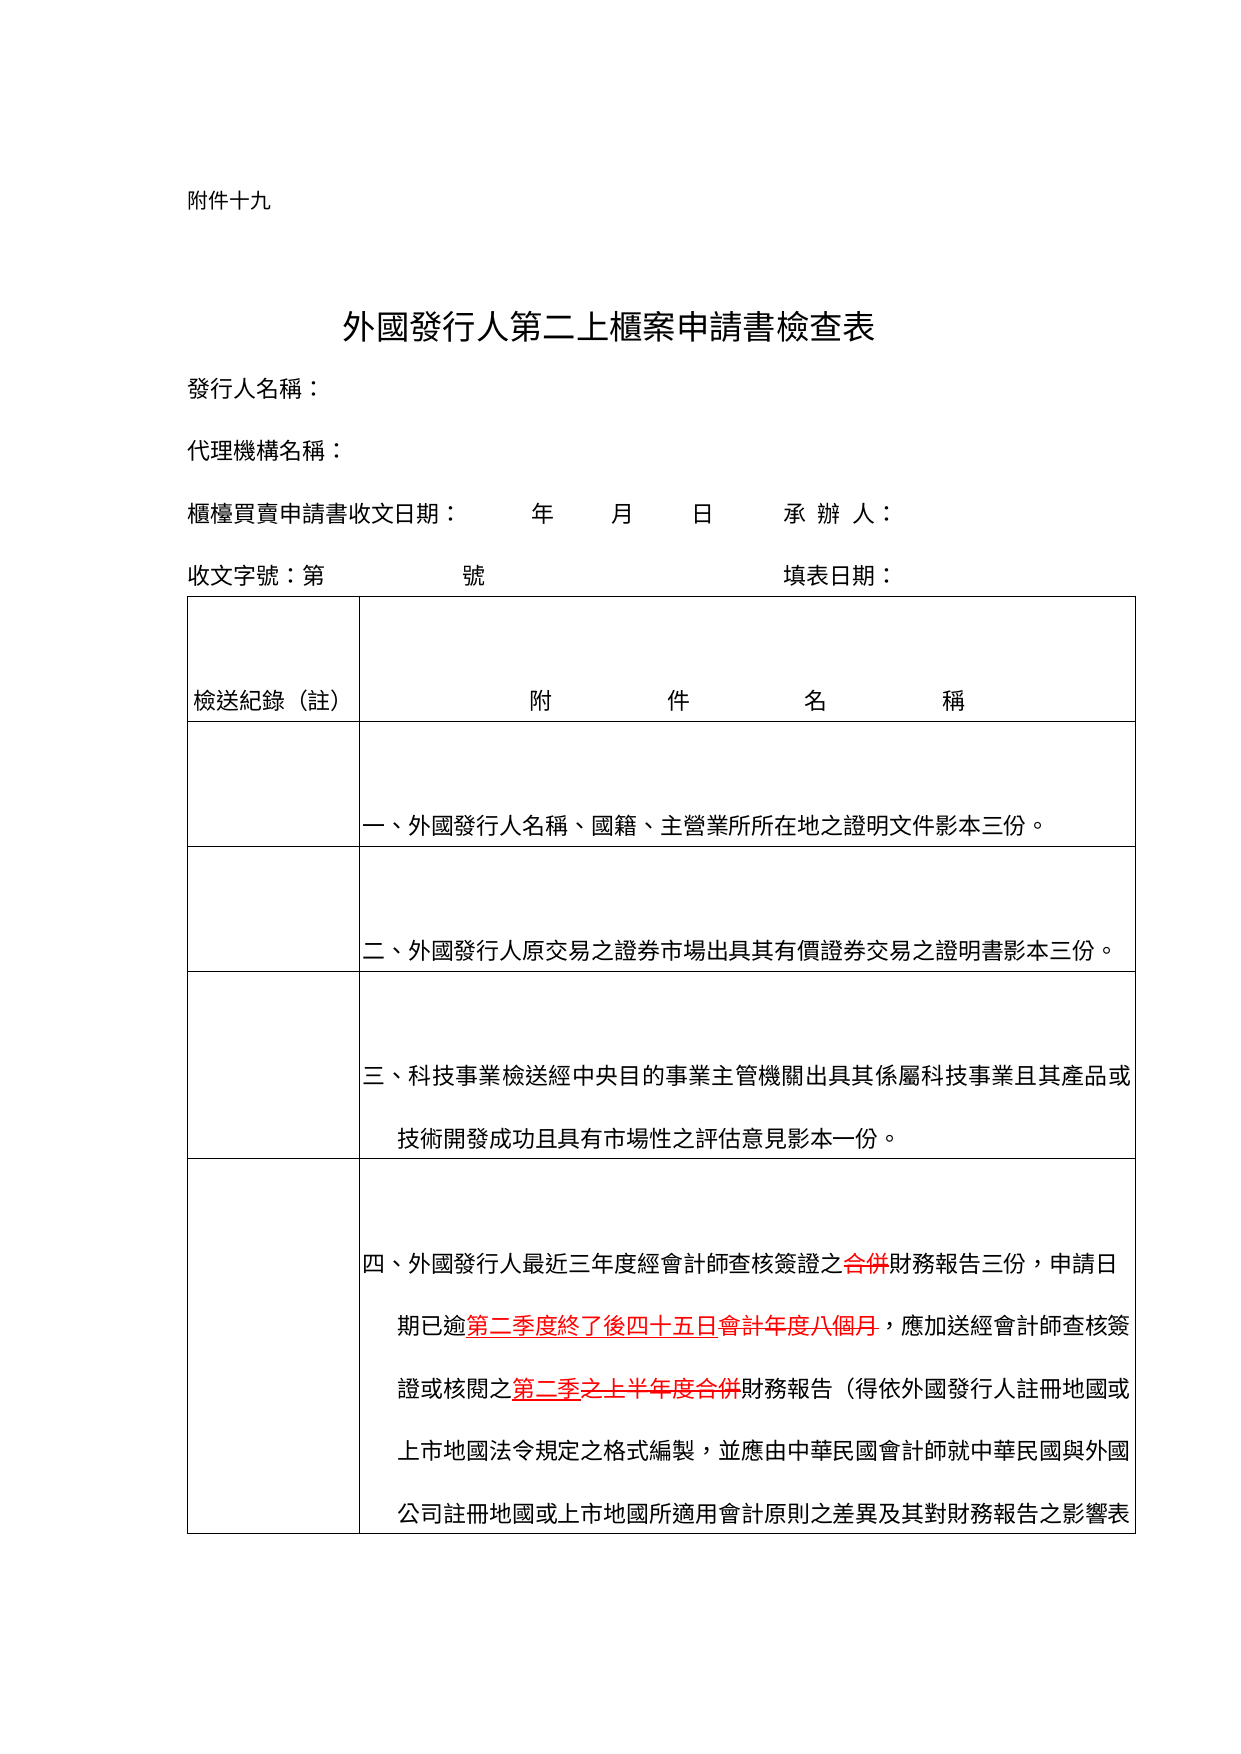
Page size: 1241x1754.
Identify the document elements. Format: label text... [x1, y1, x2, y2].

text 外國發行人第二上櫃案申請書檢查表 [187, 283, 1031, 346]
table_cell 四、外國發行人最近三年度經會計師查核簽證之合併財務報告三份，申請日期已逾第二季度終了後四十五日會計年度八個月，應加送經會計師查核簽證或核閱之第二季之上半年度合併財務報告（得依外國發行人註冊地國或上市地國法令規定之格式編製，並應由中華民國會計師就中華民國與外國公司註冊地國或上市地國所適用會計原則之差異及其對財務報告之影響表 [360, 1159, 1135, 1533]
table_cell [188, 847, 359, 971]
text 代理機構名稱： [187, 408, 1031, 471]
text 附件十九 [187, 158, 1031, 221]
table_cell [188, 722, 359, 846]
text 發行人名稱： [187, 346, 1031, 408]
table_cell 一、外國發行人名稱、國籍、主營業所所在地之證明文件影本三份。 [360, 722, 1135, 846]
text 櫃檯買賣申請書收文日期： 年 月 日 承 辦 人： [187, 471, 1031, 533]
table_header 附 件 名 稱 [360, 597, 1135, 721]
table_header 檢送紀錄（註） [188, 597, 359, 721]
table_cell [188, 1159, 359, 1533]
table_cell [188, 972, 359, 1158]
table_cell 二、外國發行人原交易之證券市場出具其有價證券交易之證明書影本三份。 [360, 847, 1135, 971]
text 收文字號：第 號 填表日期： [187, 533, 1031, 596]
table_cell 三、科技事業檢送經中央目的事業主管機關出具其係屬科技事業且其產品或技術開發成功且具有市場性之評估意見影本一份。 [360, 972, 1135, 1158]
